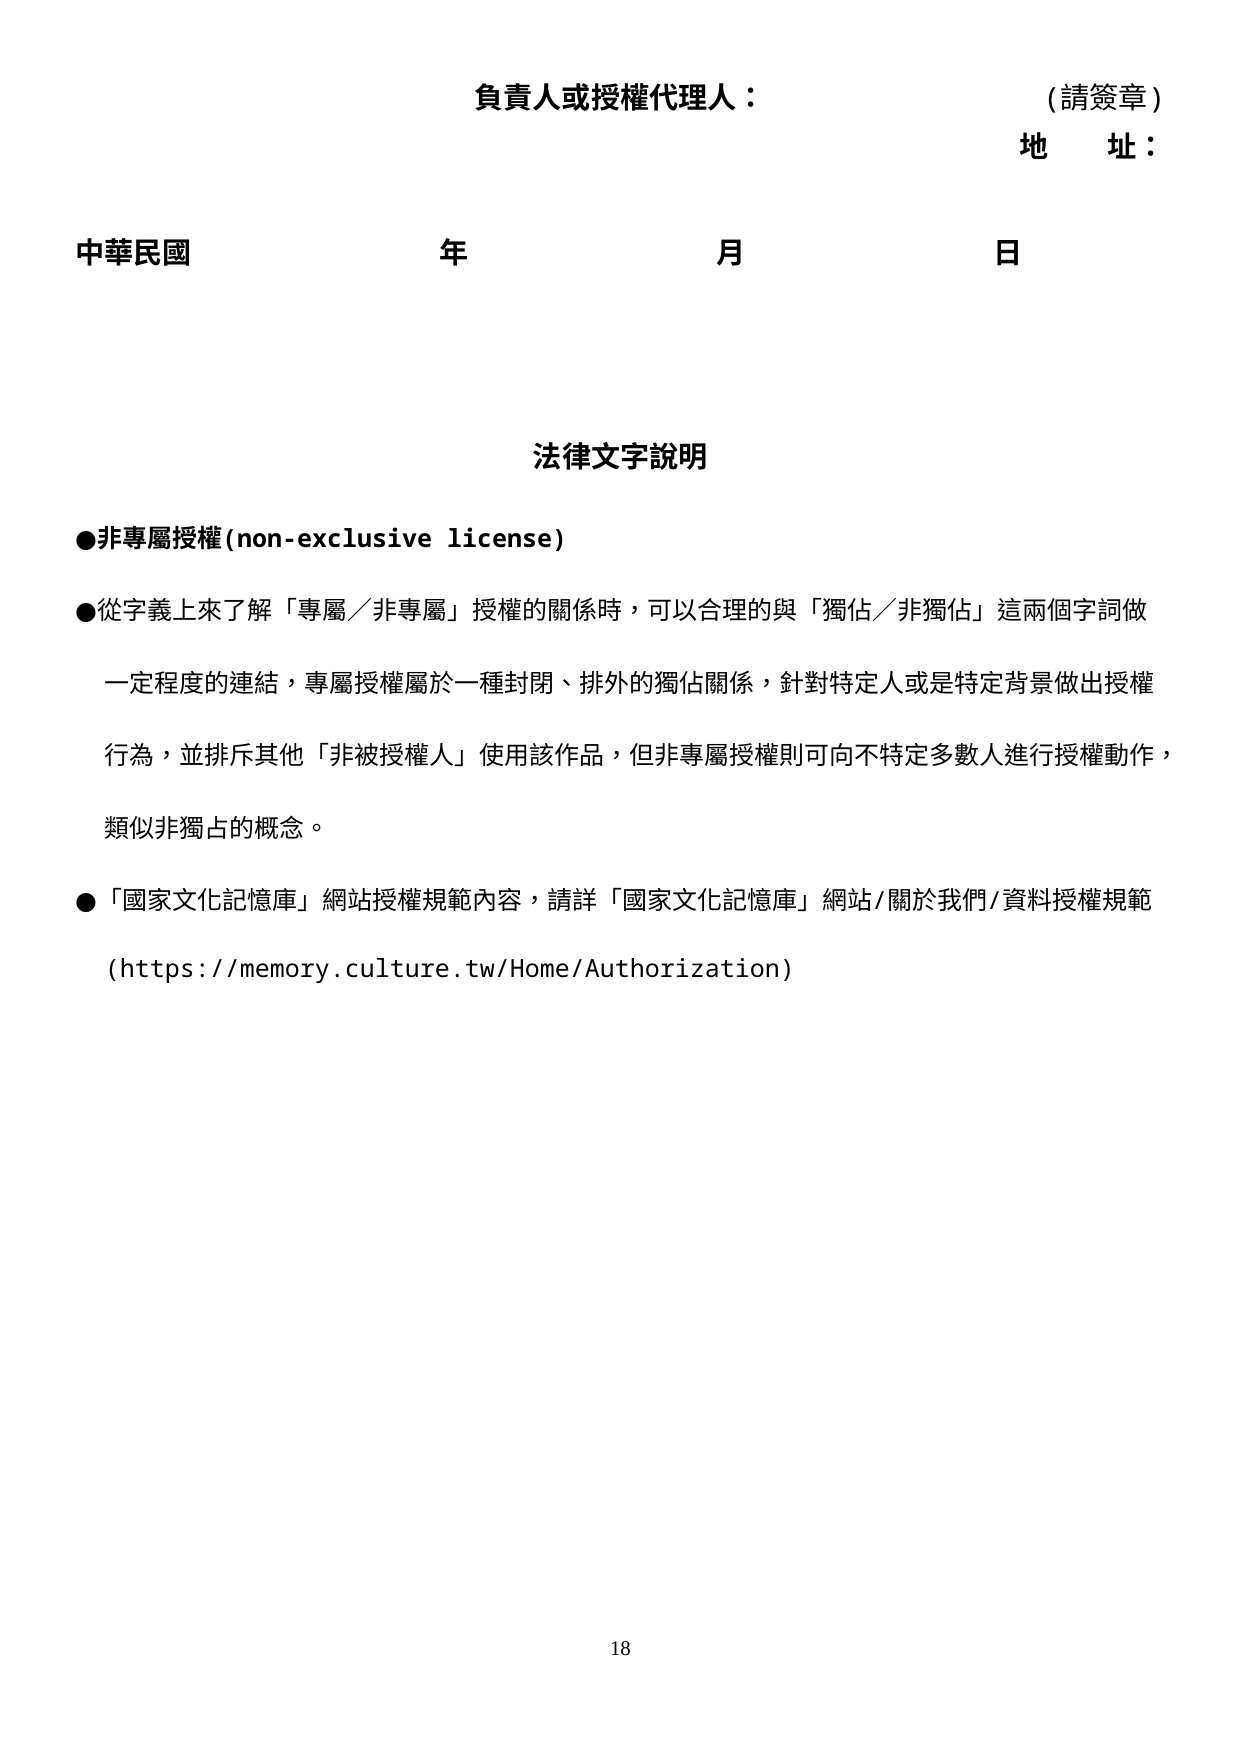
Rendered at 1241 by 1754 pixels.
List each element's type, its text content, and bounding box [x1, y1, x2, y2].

text 法律文字說明 [75, 434, 1165, 476]
text 地 址： [75, 124, 1165, 166]
text ●非專屬授權(non-exclusive license) [75, 518, 1165, 554]
text ●從字義上來了解「專屬／非專屬」授權的關係時，可以合理的與「獨佔／非獨佔」這兩個字詞做一定程度的連結，專屬授權屬於一種封閉、排外的獨佔關係，針對特定人或是特定背景做出授權行為，並排斥其他「非被授權人」使用該作品，但非專屬授權則可向不特定多數人進行授權動作，類似非獨占的概念。 [75, 591, 1165, 844]
text 負責人或授權代理人： (請簽章) [75, 75, 1165, 117]
text ●「國家文化記憶庫」網站授權規範內容，請詳「國家文化記憶庫」網站/關於我們/資料授權規範(https://memory.culture.tw/Home/Authorization) [75, 881, 1165, 985]
text 中華民國 年 月 日 [75, 230, 1165, 272]
